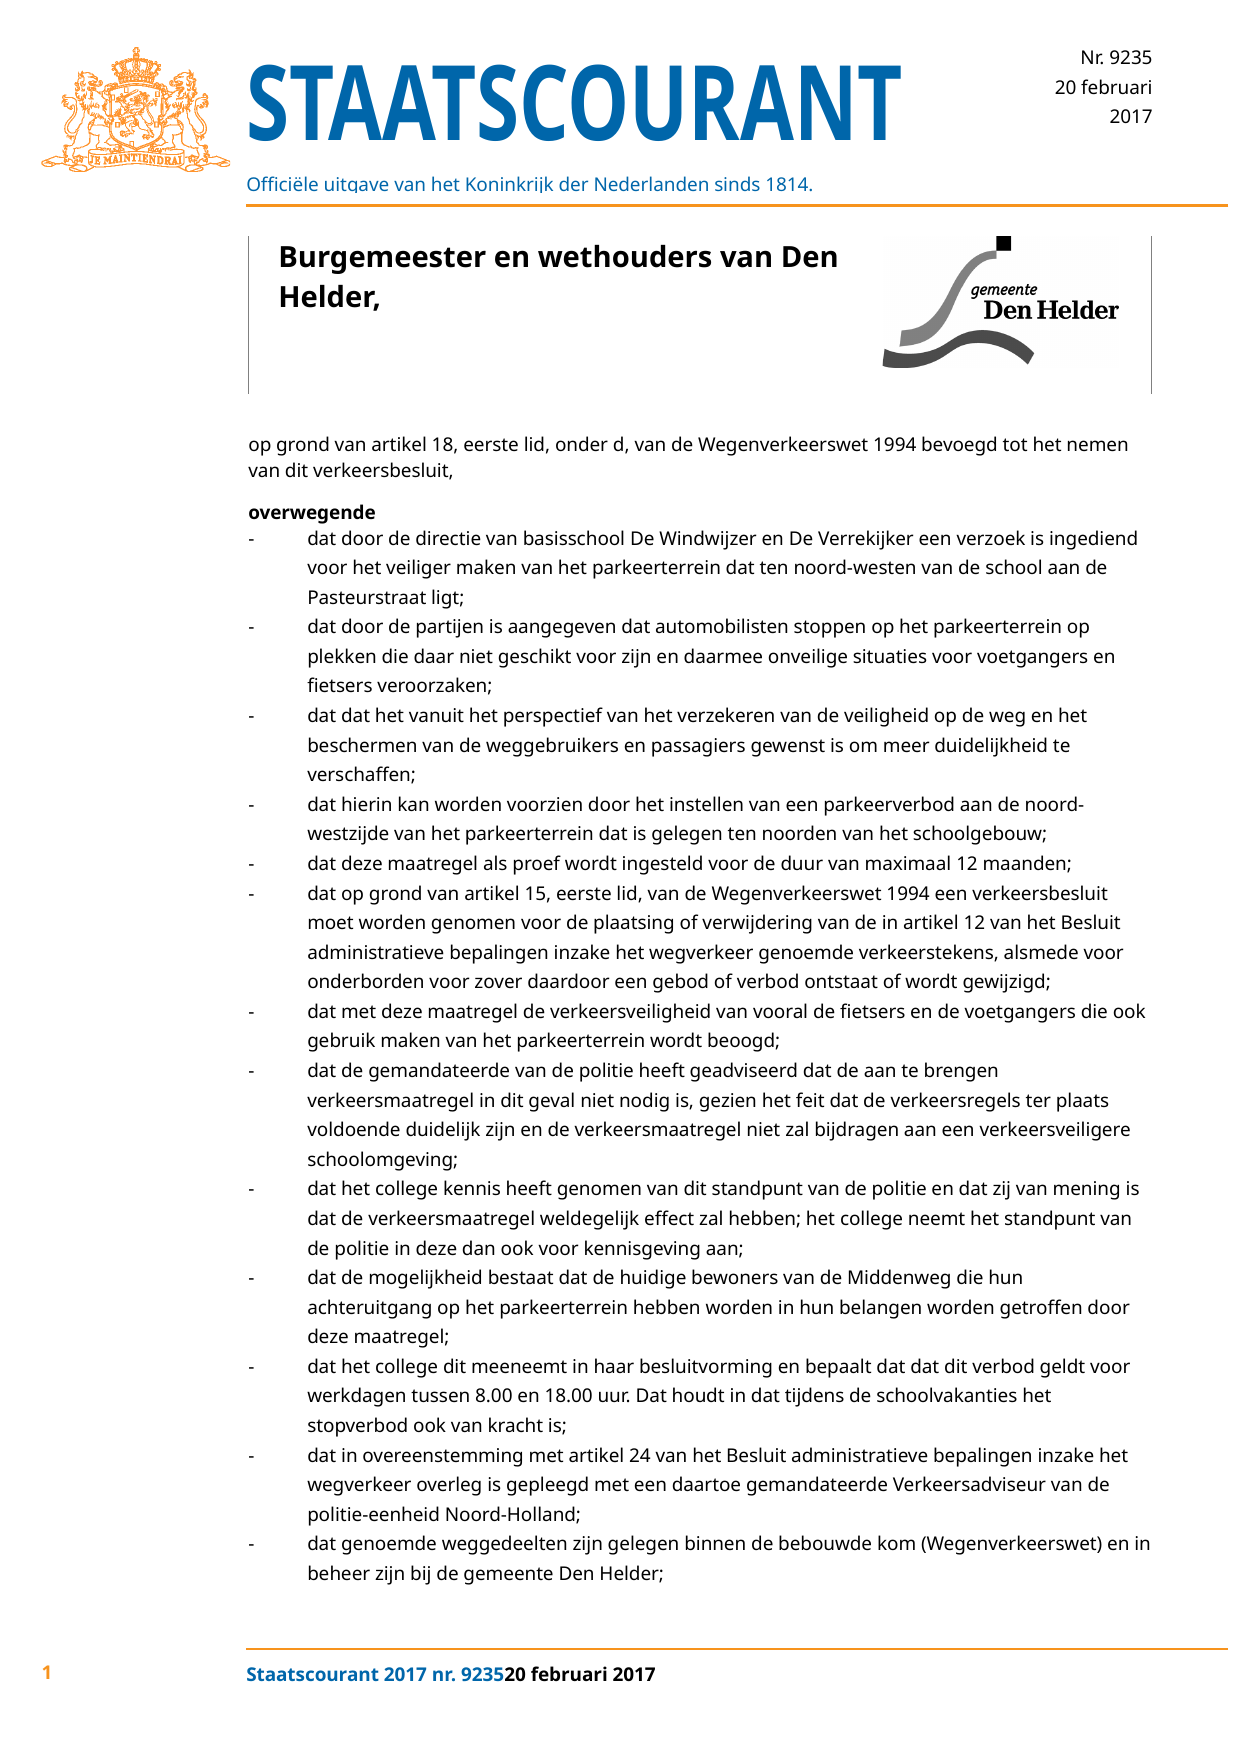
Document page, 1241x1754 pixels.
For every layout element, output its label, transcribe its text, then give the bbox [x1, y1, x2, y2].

list dat in overeenstemming met artikel 24 van het Besluit administratieve bepalingen inzake het wegverkeer overleg is gepleegd met een daartoe gemandateerde Verkeersadviseur van de politie-eenheid Noord-Holland; [248, 1442, 1152, 1527]
list dat dat het vanuit het perspectief van het verzekeren van de veiligheid op de weg en het beschermen van de weggebruikers en passagiers gewenst is om meer duidelijkheid te verschaffen; [248, 702, 1152, 787]
list dat de mogelijkheid bestaat dat de huidige bewoners van de Middenweg die hun achteruitgang op het parkeerterrein hebben worden in hun belangen worden getroffen door deze maatregel; [248, 1264, 1152, 1349]
list dat hierin kan worden voorzien door het instellen van een parkeerverbod aan de noord-westzijde van het parkeerterrein dat is gelegen ten noorden van het schoolgebouw; [248, 791, 1152, 846]
list dat het college dit meeneemt in haar besluitvorming en bepaalt dat dat dit verbod geldt voor werkdagen tussen 8.00 en 18.00 uur. Dat houdt in dat tijdens de schoolvakanties het stopverbod ook van kracht is; [248, 1353, 1152, 1438]
picture [882, 236, 1119, 368]
list dat het college kennis heeft genomen van dit standpunt van de politie en dat zij van mening is dat de verkeersmaatregel weldegelijk effect zal hebben; het college neemt het standpunt van de politie in deze dan ook voor kennisgeving aan; [248, 1176, 1152, 1261]
list dat op grond van artikel 15, eerste lid, van de Wegenverkeerswet 1994 een verkeersbesluit moet worden genomen voor de plaatsing of verwijdering van de in artikel 12 van het Besluit administratieve bepalingen inzake het wegverkeer genoemde verkeerstekens, alsmede voor onderborden voor zover daardoor een gebod of verbod ontstaat of wordt gewijzigd; [248, 880, 1152, 994]
table_header Burgemeester en wethouders van Den Helder, [249, 236, 850, 394]
list dat door de directie van basisschool De Windwijzer en De Verrekijker een verzoek is ingediend voor het veiliger maken van het parkeerterrein dat ten noord-westen van de school aan de Pasteurstraat ligt; [248, 525, 1152, 610]
table_header [850, 236, 1151, 394]
list dat deze maatregel als proef wordt ingesteld voor de duur van maximaal 12 maanden; [248, 850, 1152, 876]
list dat de gemandateerde van de politie heeft geadviseerd dat de aan te brengen verkeersmaatregel in dit geval niet nodig is, gezien het feit dat de verkeersregels ter plaats voldoende duidelijk zijn en de verkeersmaatregel niet zal bijdragen aan een verkeersveiligere schoolomgeving; [248, 1057, 1152, 1172]
list dat met deze maatregel de verkeersveiligheid van vooral de fietsers en de voetgangers die ook gebruik maken van het parkeerterrein wordt beoogd; [248, 998, 1152, 1053]
picture [41, 47, 231, 172]
text overwegende [248, 499, 1152, 525]
list dat genoemde weggedeelten zijn gelegen binnen de bebouwde kom (Wegenverkeerswet) en in beheer zijn bij de gemeente Den Helder; [248, 1531, 1152, 1586]
text op grond van artikel 18, eerste lid, onder d, van de Wegenverkeerswet 1994 bevoegd tot het nemen van dit verkeersbesluit, [248, 431, 1152, 483]
list dat door de partijen is aangegeven dat automobilisten stoppen op het parkeerterrein op plekken die daar niet geschikt voor zijn en daarmee onveilige situaties voor voetgangers en fietsers veroorzaken; [248, 613, 1152, 698]
